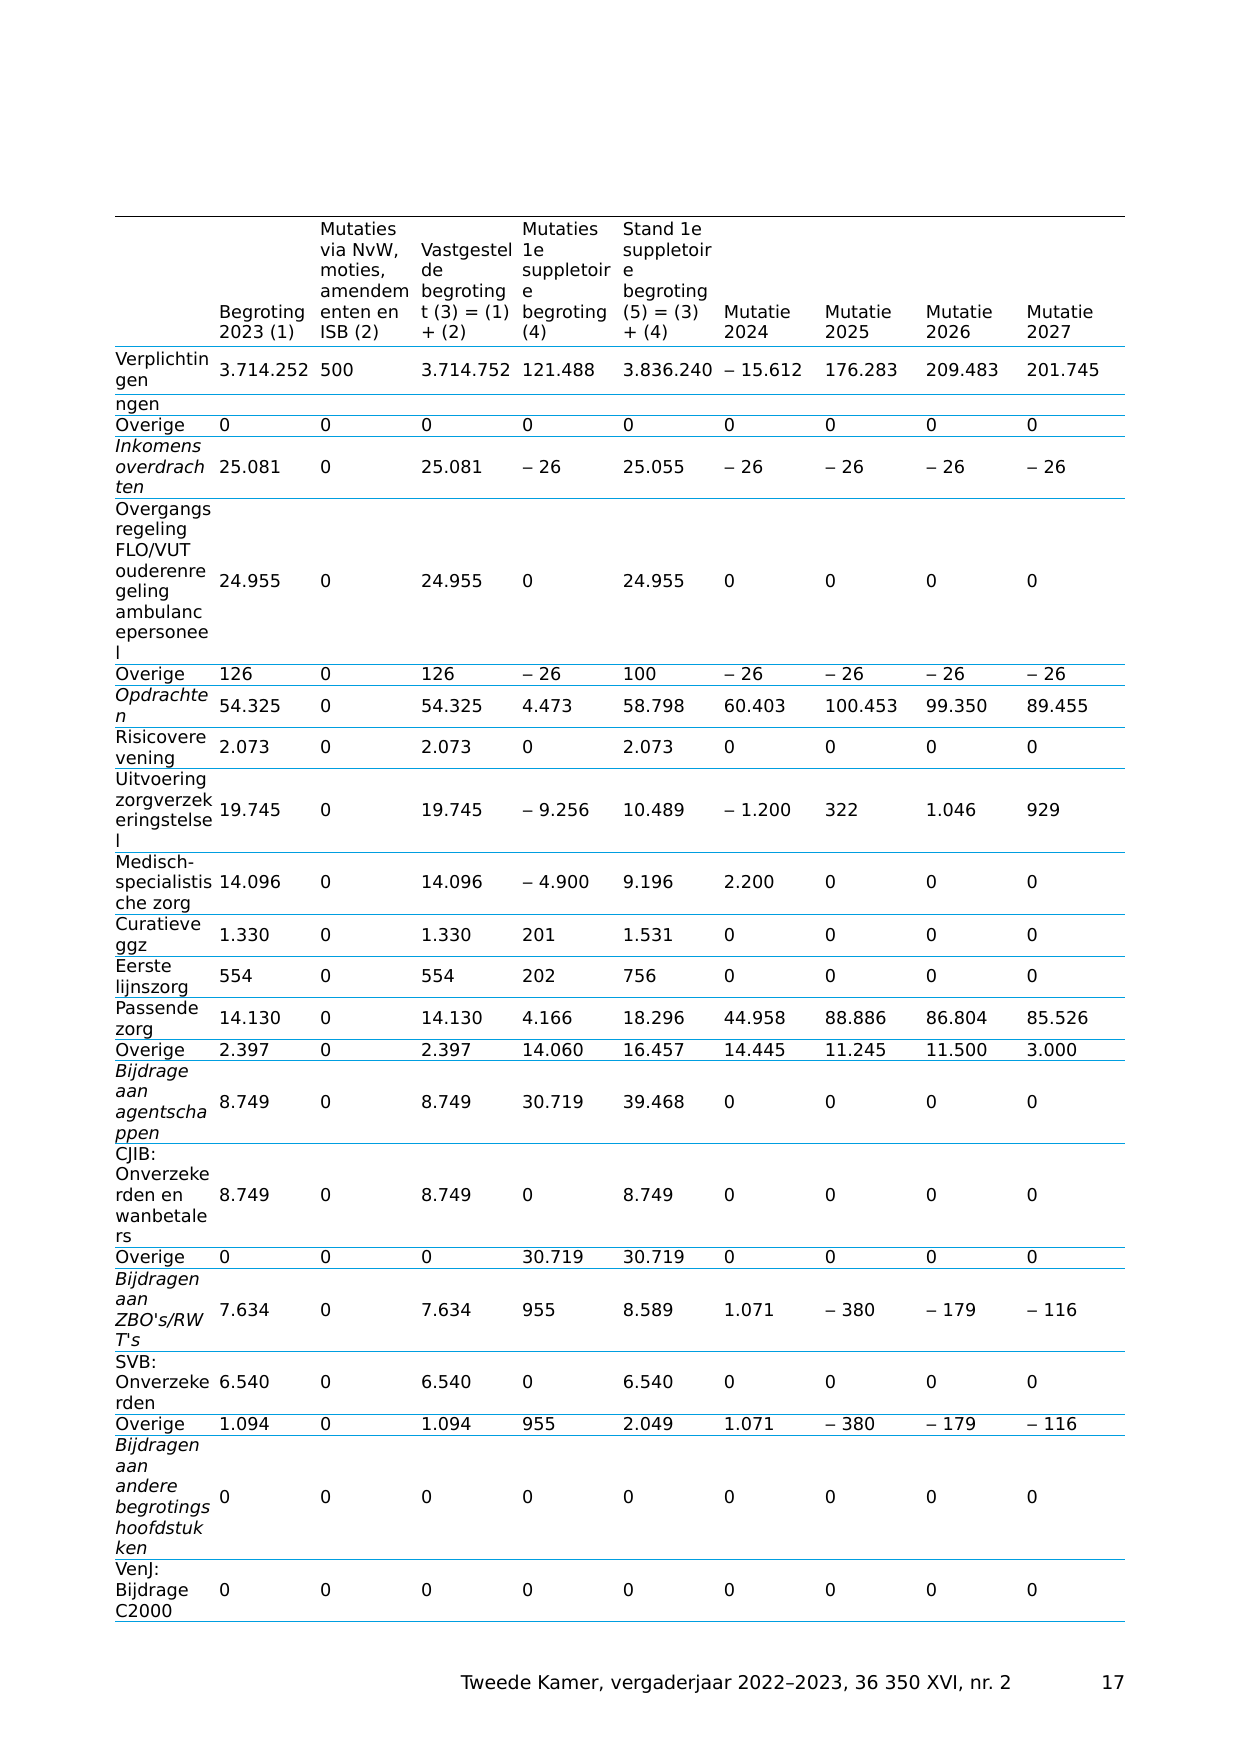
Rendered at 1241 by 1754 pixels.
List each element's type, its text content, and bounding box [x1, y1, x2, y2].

table_cell 0 [721, 416, 822, 436]
table_cell Medisch-specialistische zorg [115, 853, 216, 914]
table_cell 0 [1024, 915, 1125, 956]
table_cell CJIB: Onverzekerden en wanbetalers [115, 1144, 216, 1247]
table_cell 7.634 [418, 1269, 519, 1351]
table_cell 955 [519, 1269, 620, 1351]
table_cell 0 [721, 1144, 822, 1247]
table_cell 202 [519, 957, 620, 997]
table_cell ‒ 380 [822, 1415, 923, 1434]
table_cell 0 [1024, 957, 1125, 997]
table_cell 30.719 [620, 1248, 721, 1268]
table_cell 3.836.240 [620, 347, 721, 393]
table_cell 86.804 [923, 998, 1023, 1039]
table_cell 25.081 [418, 437, 519, 498]
table_cell 3.714.752 [418, 347, 519, 393]
table_cell 24.955 [418, 499, 519, 664]
table_cell Bijdragen aan ZBO's/RWT's [115, 1269, 216, 1351]
table_cell 0 [519, 1436, 620, 1559]
table_cell 0 [822, 728, 923, 768]
table_cell Overgangsregeling FLO/VUT ouderenregeling ambulancepersoneel [115, 499, 216, 664]
table_cell 1.330 [418, 915, 519, 956]
table_cell 0 [620, 1436, 721, 1559]
table_cell Bijdrage aan agentschappen [115, 1061, 216, 1143]
table_cell 0 [216, 1560, 317, 1621]
table_cell 0 [923, 728, 1023, 768]
table_cell 0 [822, 1352, 923, 1413]
table_cell 0 [822, 1560, 923, 1621]
table_cell 0 [418, 1560, 519, 1621]
table_cell 0 [317, 1269, 418, 1351]
table_cell 88.886 [822, 998, 923, 1039]
table_cell 2.073 [418, 728, 519, 768]
table_cell 19.745 [418, 769, 519, 851]
table_cell 0 [216, 1248, 317, 1268]
table_header Tabel 4 Budgettaire gevolgen van beleid artikel 2 Curatieve zorg (bedragen x € 1.000) [115, 191, 1125, 216]
table_cell [620, 395, 721, 414]
table_cell Overige [115, 1415, 216, 1434]
table_cell 0 [317, 416, 418, 436]
table_cell 0 [317, 686, 418, 727]
table_cell ‒ 26 [822, 665, 923, 685]
table_cell 0 [1024, 1061, 1125, 1143]
table_cell ‒ 116 [1024, 1269, 1125, 1351]
table_cell 126 [216, 665, 317, 685]
table_cell Begroting 2023 (1) [216, 217, 317, 346]
table_cell [519, 395, 620, 414]
table_cell 19.745 [216, 769, 317, 851]
table_cell 0 [1024, 1560, 1125, 1621]
table_cell 0 [822, 1144, 923, 1247]
table_cell 0 [519, 1144, 620, 1247]
table_cell 11.500 [923, 1040, 1023, 1060]
table_cell 0 [923, 1061, 1023, 1143]
table_cell 58.798 [620, 686, 721, 727]
table_cell 14.096 [216, 853, 317, 914]
table_cell 0 [317, 769, 418, 851]
table_cell 6.540 [216, 1352, 317, 1413]
table_cell 0 [822, 1248, 923, 1268]
table_cell 4.473 [519, 686, 620, 727]
table_cell ‒ 26 [519, 665, 620, 685]
table_cell 0 [1024, 416, 1125, 436]
table_cell ‒ 15.612 [721, 347, 822, 393]
table_cell ‒ 4.900 [519, 853, 620, 914]
table_cell ‒ 179 [923, 1415, 1023, 1434]
table_cell Uitvoering zorgverzekeringstelsel [115, 769, 216, 851]
table_cell 0 [923, 1144, 1023, 1247]
table_cell 0 [1024, 1436, 1125, 1559]
table_cell [317, 395, 418, 414]
table_cell VenJ: Bijdrage C2000 [115, 1560, 216, 1621]
table_cell 0 [519, 499, 620, 664]
table_cell 1.094 [216, 1415, 317, 1434]
table_cell 44.958 [721, 998, 822, 1039]
table_cell 0 [721, 1436, 822, 1559]
table_cell Overige [115, 1248, 216, 1268]
table_cell 0 [317, 1352, 418, 1413]
table_cell 7.634 [216, 1269, 317, 1351]
table_cell 0 [317, 1436, 418, 1559]
table_cell 0 [822, 853, 923, 914]
table_cell ‒ 116 [1024, 1415, 1125, 1434]
table_cell 8.749 [216, 1144, 317, 1247]
table_cell 0 [1024, 728, 1125, 768]
table_cell 1.046 [923, 769, 1023, 851]
table_cell 0 [519, 1352, 620, 1413]
table_cell ‒ 26 [721, 665, 822, 685]
table_cell Stand 1e suppletoire begroting (5) = (3) + (4) [620, 217, 721, 346]
table_cell 0 [822, 1436, 923, 1559]
table_cell [822, 395, 923, 414]
table_cell 14.445 [721, 1040, 822, 1060]
table_cell 0 [216, 1436, 317, 1559]
table_cell Mutatie 2024 [721, 217, 822, 346]
table_cell 9.196 [620, 853, 721, 914]
table_cell Inkomensoverdrachten [115, 437, 216, 498]
table_cell 54.325 [216, 686, 317, 727]
table_cell 14.060 [519, 1040, 620, 1060]
table_cell 0 [317, 915, 418, 956]
table_cell 0 [317, 499, 418, 664]
table_cell 201.745 [1024, 347, 1125, 393]
table_cell 0 [620, 416, 721, 436]
table_cell 322 [822, 769, 923, 851]
table_cell [923, 395, 1023, 414]
table_cell 0 [317, 1560, 418, 1621]
table_cell 3.714.252 [216, 347, 317, 393]
table_cell ‒ 179 [923, 1269, 1023, 1351]
table_cell SVB: Onverzekerden [115, 1352, 216, 1413]
table_cell 121.488 [519, 347, 620, 393]
table_cell 756 [620, 957, 721, 997]
table_cell 0 [519, 416, 620, 436]
table_cell 6.540 [418, 1352, 519, 1413]
table_cell 24.955 [620, 499, 721, 664]
table_cell 0 [317, 665, 418, 685]
table_cell 0 [822, 915, 923, 956]
table_cell 0 [317, 957, 418, 997]
table_cell 0 [1024, 1352, 1125, 1413]
table_cell 0 [519, 1560, 620, 1621]
table_cell [115, 217, 216, 346]
table_cell 554 [216, 957, 317, 997]
table_cell Vastgestelde begroting t (3) = (1) + (2) [418, 217, 519, 346]
table_cell 0 [923, 499, 1023, 664]
table_cell 24.955 [216, 499, 317, 664]
table_cell 0 [1024, 1248, 1125, 1268]
table_cell 0 [418, 416, 519, 436]
table_cell 0 [1024, 499, 1125, 664]
table_cell Overige [115, 1040, 216, 1060]
table_cell ‒ 26 [822, 437, 923, 498]
table_cell [216, 395, 317, 414]
table_cell 0 [923, 957, 1023, 997]
table_cell 500 [317, 347, 418, 393]
table_cell 1.071 [721, 1269, 822, 1351]
table_cell Passende zorg [115, 998, 216, 1039]
table_cell 0 [923, 1560, 1023, 1621]
table_cell ‒ 1.200 [721, 769, 822, 851]
table_cell 11.245 [822, 1040, 923, 1060]
table_cell 0 [721, 1248, 822, 1268]
table_cell ngen [115, 395, 216, 414]
table_cell 0 [317, 1144, 418, 1247]
table_cell 0 [519, 728, 620, 768]
table_cell 0 [721, 915, 822, 956]
table_cell 0 [923, 416, 1023, 436]
table_cell 0 [822, 499, 923, 664]
table_cell 8.749 [216, 1061, 317, 1143]
table_cell Mutaties via NvW, moties, amendementen en ISB (2) [317, 217, 418, 346]
table_cell 8.589 [620, 1269, 721, 1351]
table_cell Mutatie 2027 [1024, 217, 1125, 346]
table_cell 1.531 [620, 915, 721, 956]
table_cell 100 [620, 665, 721, 685]
table_cell Mutatie 2025 [822, 217, 923, 346]
table_cell 0 [418, 1436, 519, 1559]
table_cell Mutaties 1e suppletoire begroting (4) [519, 217, 620, 346]
table_cell 85.526 [1024, 998, 1125, 1039]
table_cell 8.749 [418, 1144, 519, 1247]
table_cell 14.130 [418, 998, 519, 1039]
table_cell 0 [317, 728, 418, 768]
table_cell 2.200 [721, 853, 822, 914]
table_cell 0 [317, 1061, 418, 1143]
table_cell 54.325 [418, 686, 519, 727]
table_cell 14.096 [418, 853, 519, 914]
table_cell Overige [115, 665, 216, 685]
table_cell 25.055 [620, 437, 721, 498]
table_cell 30.719 [519, 1061, 620, 1143]
table_cell 2.397 [418, 1040, 519, 1060]
table_cell 0 [822, 416, 923, 436]
table_cell 2.397 [216, 1040, 317, 1060]
table_cell 0 [822, 1061, 923, 1143]
table_cell 2.073 [216, 728, 317, 768]
table_cell 0 [923, 915, 1023, 956]
table_cell ‒ 26 [923, 437, 1023, 498]
table_cell 0 [317, 1040, 418, 1060]
table_cell 14.130 [216, 998, 317, 1039]
table_cell ‒ 26 [1024, 437, 1125, 498]
table_cell 126 [418, 665, 519, 685]
table_cell 6.540 [620, 1352, 721, 1413]
table_cell Bijdragen aan andere begrotingshoofdstukken [115, 1436, 216, 1559]
table_cell 0 [620, 1560, 721, 1621]
table_cell 209.483 [923, 347, 1023, 393]
table_cell 0 [721, 1061, 822, 1143]
table_cell Verplichtingen [115, 347, 216, 393]
table_cell 929 [1024, 769, 1125, 851]
table_cell Overige [115, 416, 216, 436]
table_cell 0 [418, 1248, 519, 1268]
table_cell 0 [822, 957, 923, 997]
table_cell 2.073 [620, 728, 721, 768]
table_cell ‒ 380 [822, 1269, 923, 1351]
table_cell 0 [923, 1248, 1023, 1268]
table_cell Curatieve ggz [115, 915, 216, 956]
table_cell 8.749 [620, 1144, 721, 1247]
table_cell 3.000 [1024, 1040, 1125, 1060]
table_cell 89.455 [1024, 686, 1125, 727]
table_cell ‒ 26 [923, 665, 1023, 685]
table_cell [1024, 395, 1125, 414]
table_cell 25.081 [216, 437, 317, 498]
table_cell 2.049 [620, 1415, 721, 1434]
table_cell 201 [519, 915, 620, 956]
table_cell 0 [923, 853, 1023, 914]
table_cell 955 [519, 1415, 620, 1434]
table_cell 10.489 [620, 769, 721, 851]
table_cell 0 [317, 998, 418, 1039]
table_cell [721, 395, 822, 414]
table_cell 0 [721, 1560, 822, 1621]
table_cell 99.350 [923, 686, 1023, 727]
table_cell 30.719 [519, 1248, 620, 1268]
table_cell 0 [317, 1248, 418, 1268]
table_cell [418, 395, 519, 414]
table_cell 0 [923, 1352, 1023, 1413]
table_cell 554 [418, 957, 519, 997]
table_cell 0 [721, 1352, 822, 1413]
table_cell 18.296 [620, 998, 721, 1039]
table_cell 176.283 [822, 347, 923, 393]
table_cell 0 [317, 853, 418, 914]
table_cell 0 [317, 437, 418, 498]
table_cell 4.166 [519, 998, 620, 1039]
table_cell ‒ 26 [519, 437, 620, 498]
table_cell 0 [721, 499, 822, 664]
table_cell 100.453 [822, 686, 923, 727]
table_cell 0 [721, 957, 822, 997]
table_cell 1.094 [418, 1415, 519, 1434]
table_cell 0 [721, 728, 822, 768]
table_cell ‒ 9.256 [519, 769, 620, 851]
table_cell 60.403 [721, 686, 822, 727]
table_cell 1.330 [216, 915, 317, 956]
table_cell ‒ 26 [1024, 665, 1125, 685]
table_cell 8.749 [418, 1061, 519, 1143]
table_cell 0 [317, 1415, 418, 1434]
table_cell 0 [1024, 1144, 1125, 1247]
table_cell Risicoverevening [115, 728, 216, 768]
table_cell 0 [1024, 853, 1125, 914]
table_cell Eerste lijnszorg [115, 957, 216, 997]
table_cell 1.071 [721, 1415, 822, 1434]
table_cell ‒ 26 [721, 437, 822, 498]
table_cell 0 [216, 416, 317, 436]
table_cell Mutatie 2026 [923, 217, 1023, 346]
table_cell 39.468 [620, 1061, 721, 1143]
table_cell Opdrachten [115, 686, 216, 727]
table_cell 16.457 [620, 1040, 721, 1060]
table_cell 0 [923, 1436, 1023, 1559]
